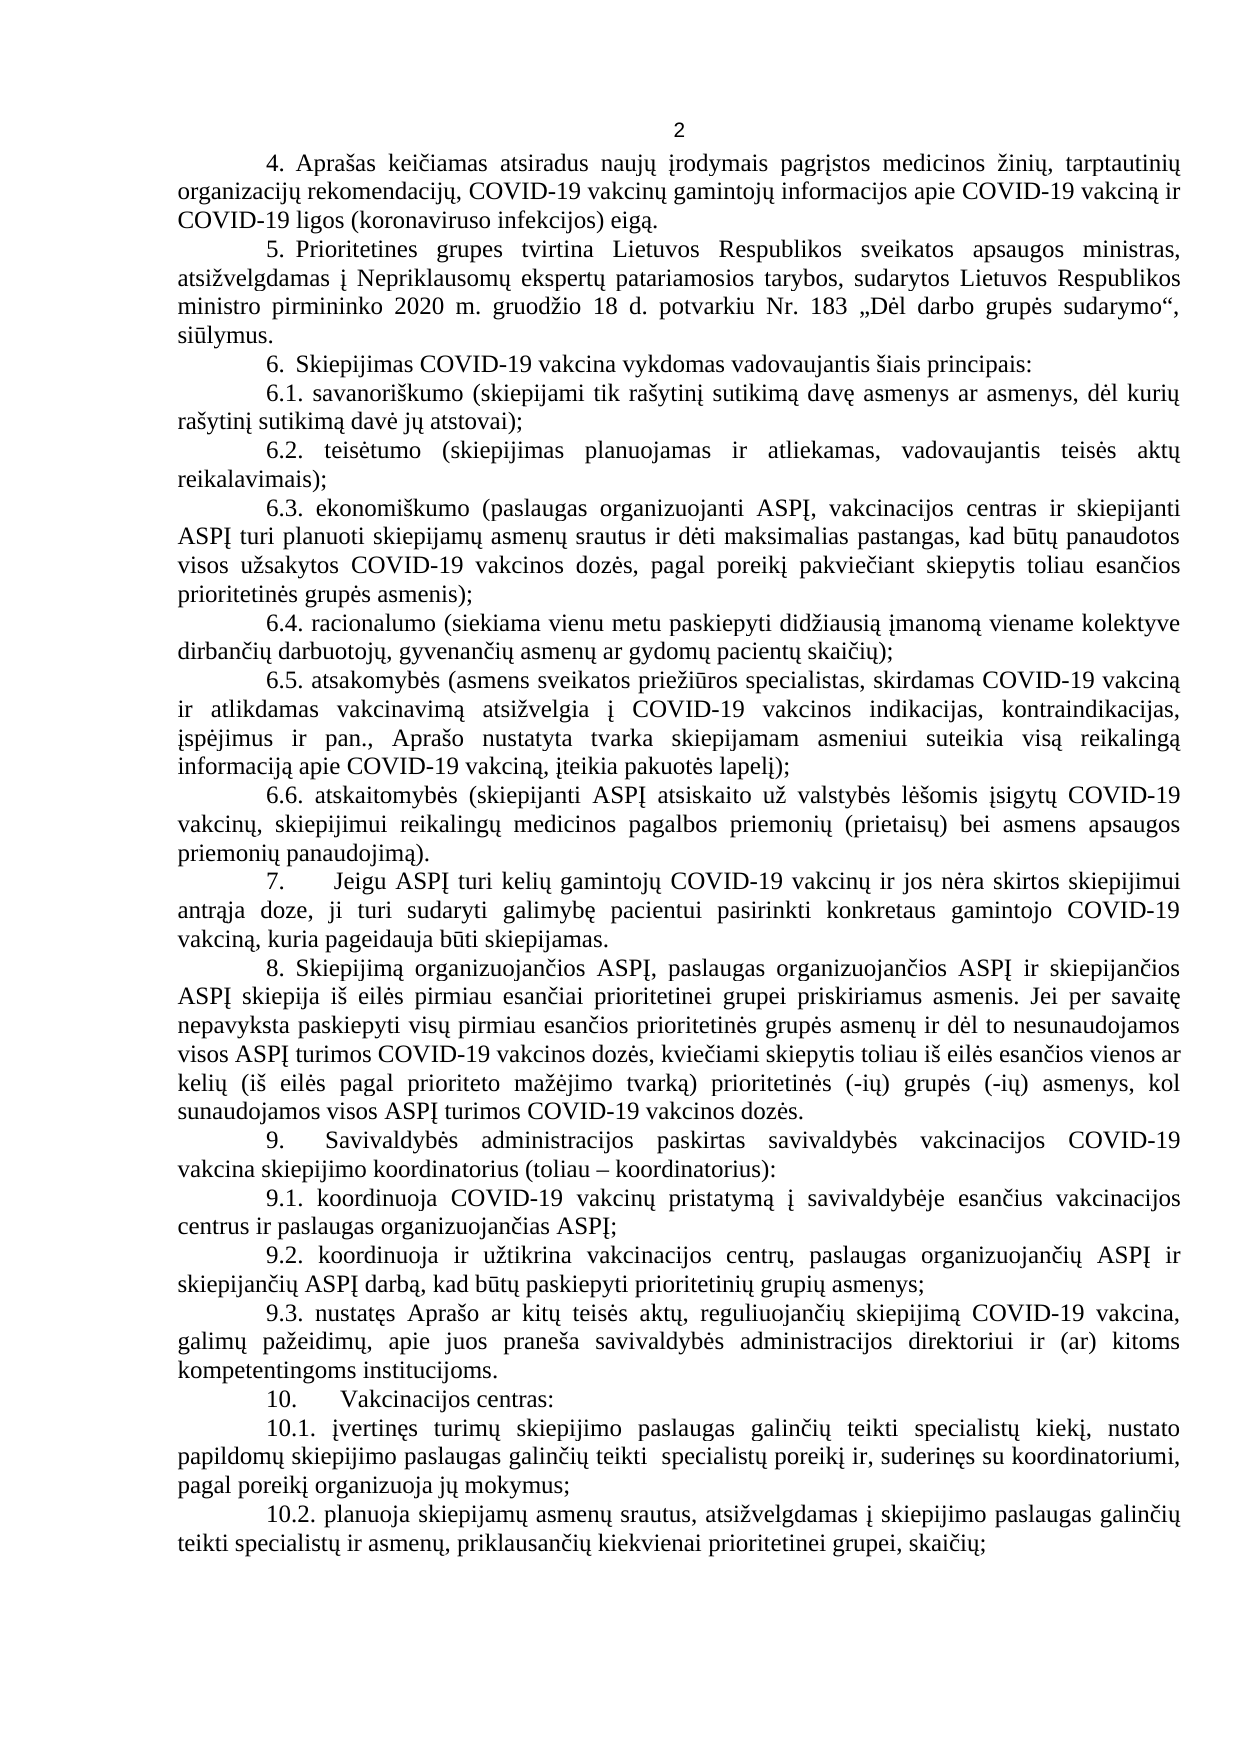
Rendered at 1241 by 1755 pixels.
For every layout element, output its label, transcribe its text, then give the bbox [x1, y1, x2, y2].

text 6.4. racionalumo (siekiama vienu metu paskiepyti didžiausią įmanomą viename kolektyve dirbančių darbuotojų, gyvenančių asmenų ar gydomų pacientų skaičių); [177, 608, 1181, 665]
text 9.2. koordinuoja ir užtikrina vakcinacijos centrų, paslaugas organizuojančių ASPĮ ir skiepijančių ASPĮ darbą, kad būtų paskiepyti prioritetinių grupių asmenys; [177, 1240, 1181, 1298]
text 9. Savivaldybės administracijos paskirtas savivaldybės vakcinacijos COVID-19 vakcina skiepijimo koordinatorius (toliau – koordinatorius): [177, 1125, 1181, 1183]
text 6.3. ekonomiškumo (paslaugas organizuojanti ASPĮ, vakcinacijos centras ir skiepijanti ASPĮ turi planuoti skiepijamų asmenų srautus ir dėti maksimalias pastangas, kad būtų panaudotos visos užsakytos COVID-19 vakcinos dozės, pagal poreikį pakviečiant skiepytis toliau esančios prioritetinės grupės asmenis); [177, 493, 1181, 608]
text 6. Skiepijimas COVID-19 vakcina vykdomas vadovaujantis šiais principais: [177, 349, 1181, 378]
text 4. Aprašas keičiamas atsiradus naujų įrodymais pagrįstos medicinos žinių, tarptautinių organizacijų rekomendacijų, COVID-19 vakcinų gamintojų informacijos apie COVID-19 vakciną ir COVID-19 ligos (koronaviruso infekcijos) eigą. [177, 148, 1181, 234]
text 8. Skiepijimą organizuojančios ASPĮ, paslaugas organizuojančios ASPĮ ir skiepijančios ASPĮ skiepija iš eilės pirmiau esančiai prioritetinei grupei priskiriamus asmenis. Jei per savaitę nepavyksta paskiepyti visų pirmiau esančios prioritetinės grupės asmenų ir dėl to nesunaudojamos visos ASPĮ turimos COVID-19 vakcinos dozės, kviečiami skiepytis toliau iš eilės esančios vienos ar kelių (iš eilės pagal prioriteto mažėjimo tvarką) prioritetinės (-ių) grupės (-ių) asmenys, kol sunaudojamos visos ASPĮ turimos COVID-19 vakcinos dozės. [177, 953, 1181, 1125]
text 5. Prioritetines grupes tvirtina Lietuvos Respublikos sveikatos apsaugos ministras, atsižvelgdamas į Nepriklausomų ekspertų patariamosios tarybos, sudarytos Lietuvos Respublikos ministro pirmininko 2020 m. gruodžio 18 d. potvarkiu Nr. 183 „Dėl darbo grupės sudarymo“, siūlymus. [177, 234, 1181, 349]
text 6.2. teisėtumo (skiepijimas planuojamas ir atliekamas, vadovaujantis teisės aktų reikalavimais); [177, 435, 1181, 493]
text 6.1. savanoriškumo (skiepijami tik rašytinį sutikimą davę asmenys ar asmenys, dėl kurių rašytinį sutikimą davė jų atstovai); [177, 378, 1181, 435]
text 10.1. įvertinęs turimų skiepijimo paslaugas galinčių teikti specialistų kiekį, nustato papildomų skiepijimo paslaugas galinčių teikti specialistų poreikį ir, suderinęs su koordinatoriumi, pagal poreikį organizuoja jų mokymus; [177, 1413, 1181, 1499]
text 10.2. planuoja skiepijamų asmenų srautus, atsižvelgdamas į skiepijimo paslaugas galinčių teikti specialistų ir asmenų, priklausančių kiekvienai prioritetinei grupei, skaičių; [177, 1499, 1181, 1556]
text 10. Vakcinacijos centras: [177, 1384, 1181, 1413]
text 9.3. nustatęs Aprašo ar kitų teisės aktų, reguliuojančių skiepijimą COVID-19 vakcina, galimų pažeidimų, apie juos praneša savivaldybės administracijos direktoriui ir (ar) kitoms kompetentingoms institucijoms. [177, 1298, 1181, 1384]
text 6.6. atskaitomybės (skiepijanti ASPĮ atsiskaito už valstybės lėšomis įsigytų COVID-19 vakcinų, skiepijimui reikalingų medicinos pagalbos priemonių (prietaisų) bei asmens apsaugos priemonių panaudojimą). [177, 780, 1181, 866]
text 7. Jeigu ASPĮ turi kelių gamintojų COVID-19 vakcinų ir jos nėra skirtos skiepijimui antrąja doze, ji turi sudaryti galimybę pacientui pasirinkti konkretaus gamintojo COVID-19 vakciną, kuria pageidauja būti skiepijamas. [177, 866, 1181, 953]
text 6.5. atsakomybės (asmens sveikatos priežiūros specialistas, skirdamas COVID-19 vakciną ir atlikdamas vakcinavimą atsižvelgia į COVID-19 vakcinos indikacijas, kontraindikacijas, įspėjimus ir pan., Aprašo nustatyta tvarka skiepijamam asmeniui suteikia visą reikalingą informaciją apie COVID-19 vakciną, įteikia pakuotės lapelį); [177, 665, 1181, 780]
text 9.1. koordinuoja COVID-19 vakcinų pristatymą į savivaldybėje esančius vakcinacijos centrus ir paslaugas organizuojančias ASPĮ; [177, 1183, 1181, 1240]
